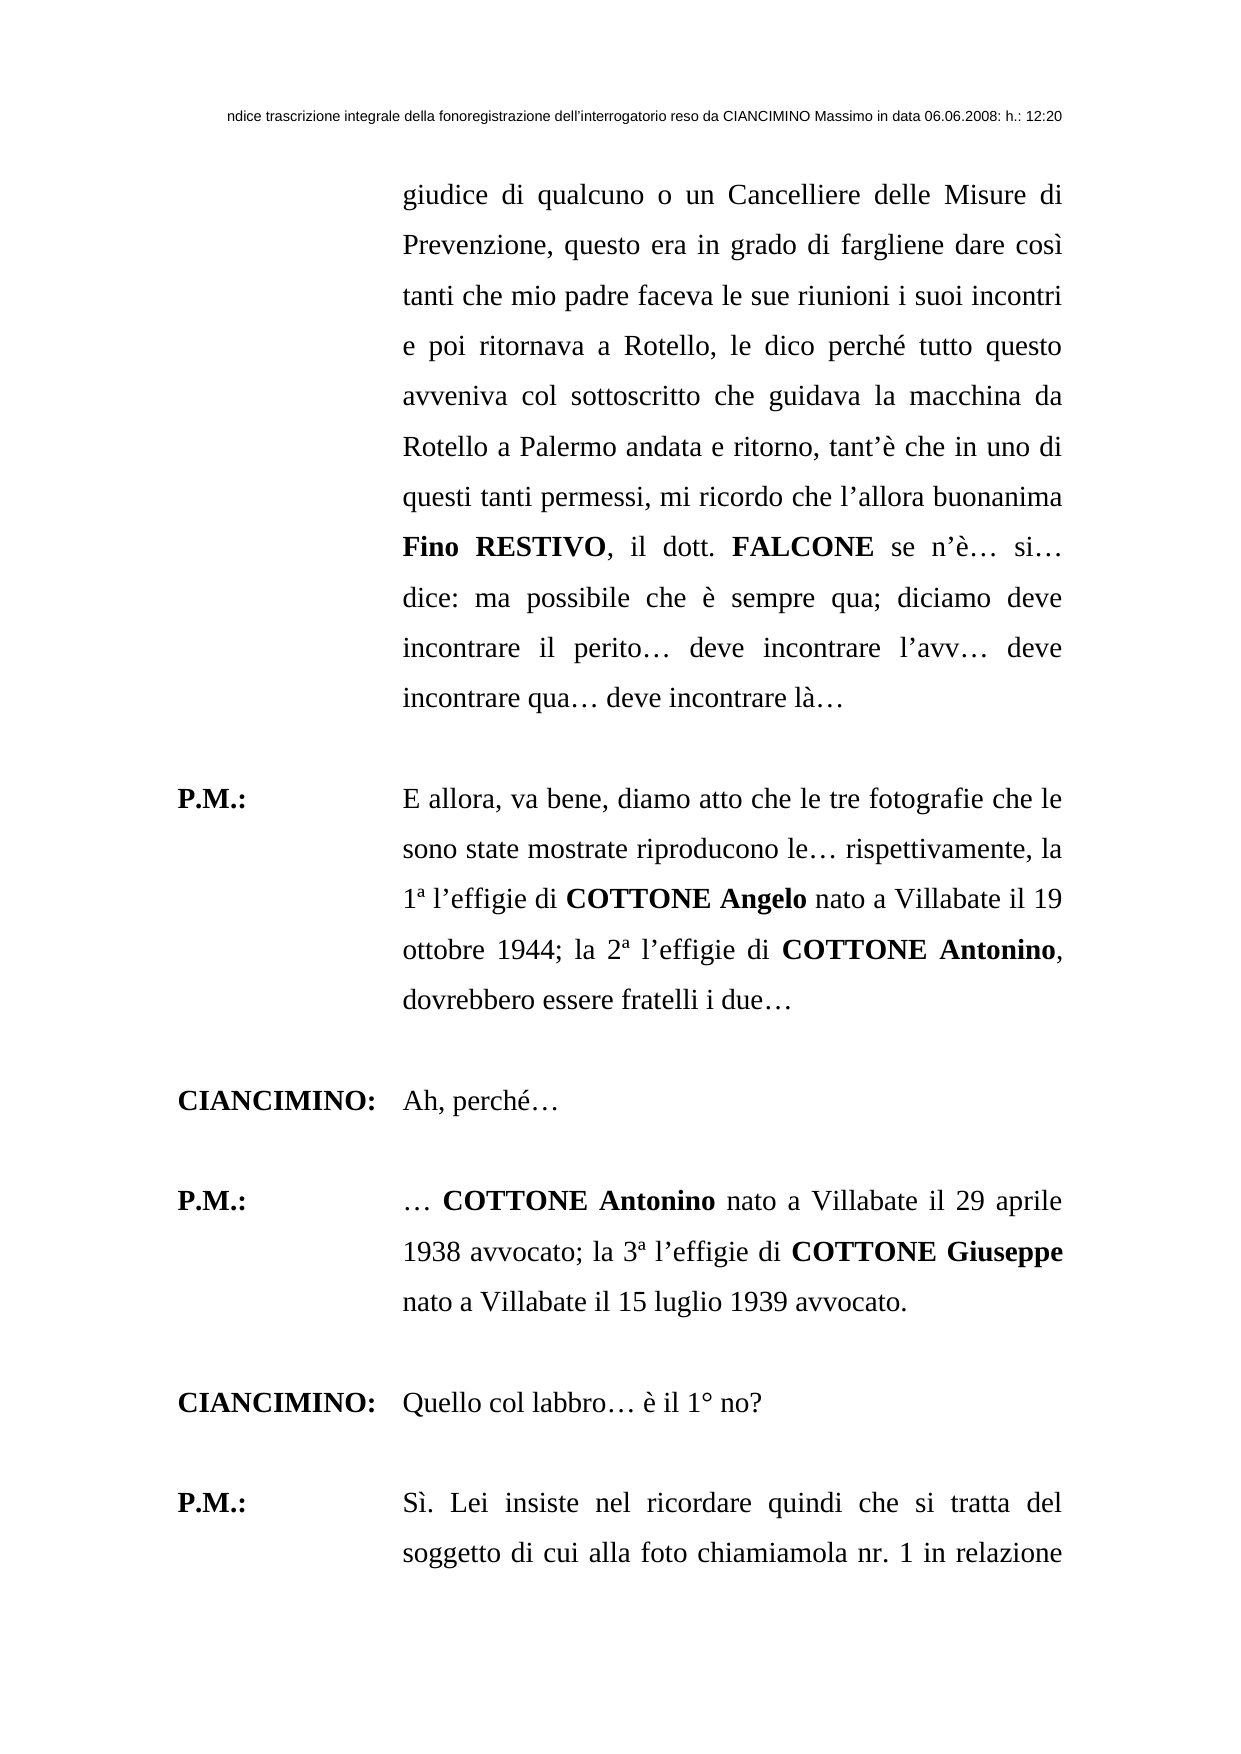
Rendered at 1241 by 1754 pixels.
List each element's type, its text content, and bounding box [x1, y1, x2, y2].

text P.M.: … COTTONE Antonino nato a Villabate il 29 aprile 1938 avvocato; la 3ª l’effigie di COTTONE Giuseppe nato a Villabate il 15 luglio 1939 avvocato. [177, 1183, 1063, 1318]
text P.M.: Sì. Lei insiste nel ricordare quindi che si tratta del soggetto di cui alla foto chiamiamola nr. 1 in relazione [177, 1485, 1063, 1569]
text CIANCIMINO: Quello col labbro… è il 1° no? [177, 1385, 1063, 1418]
text giudice di qualcuno o un Cancelliere delle Misure di Prevenzione, questo era in grado di fargliene dare così tanti che mio padre faceva le sue riunioni i suoi incontri e poi ritornava a Rotello, le dico perché tutto questo avveniva col sottoscritto che guidava la macchina da Rotello a Palermo andata e ritorno, tant’è che in uno di questi tanti permessi, mi ricordo che l’allora buonanima Fino RESTIVO, il dott. FALCONE se n’è… si… dice: ma possibile che è sempre qua; diciamo deve incontrare il perito… deve incontrare l’avv… deve incontrare qua… deve incontrare là… [177, 177, 1063, 714]
text CIANCIMINO: Ah, perché… [177, 1083, 1063, 1116]
text P.M.: E allora, va bene, diamo atto che le tre fotografie che le sono state mostrate riproducono le… rispettivamente, la 1ª l’effigie di COTTONE Angelo nato a Villabate il 19 ottobre 1944; la 2ª l’effigie di COTTONE Antonino, dovrebbero essere fratelli i due… [177, 781, 1063, 1016]
